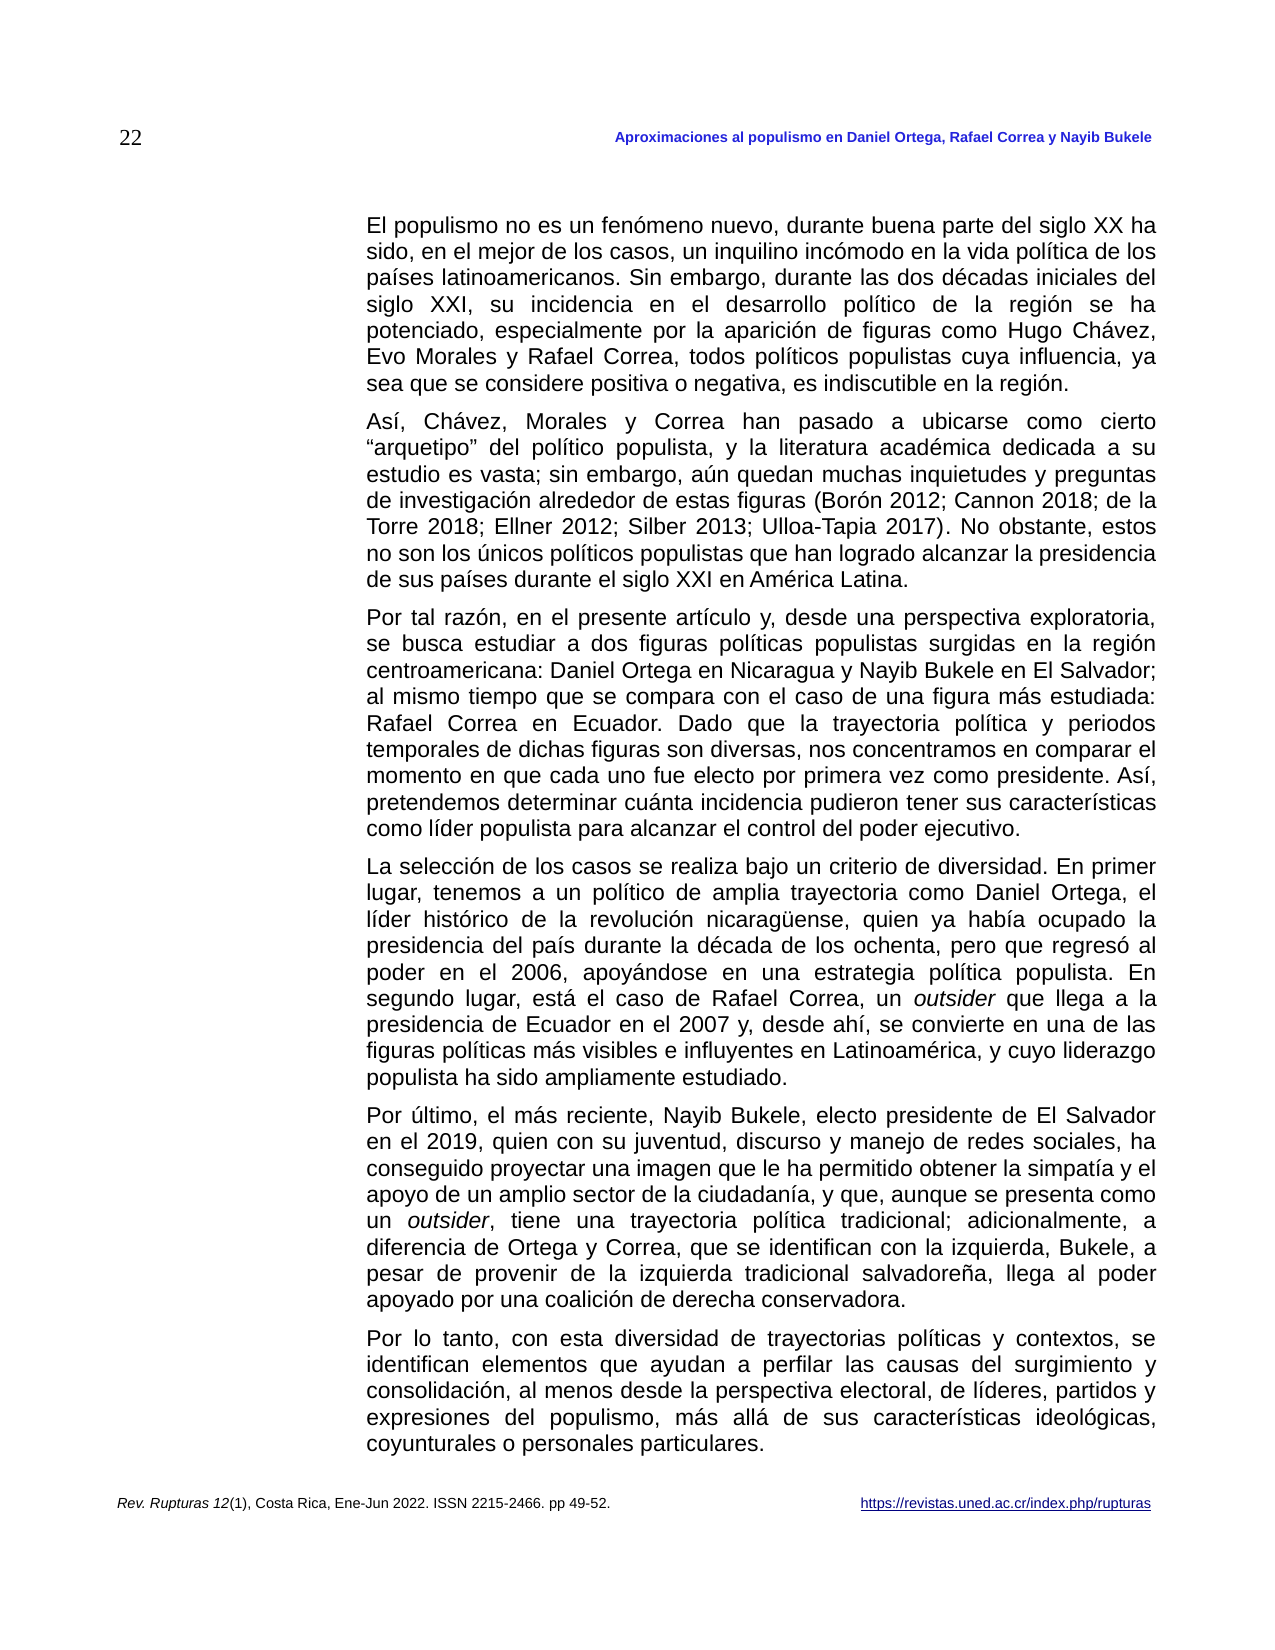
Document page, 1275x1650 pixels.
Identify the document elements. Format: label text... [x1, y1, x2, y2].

text La selección de los casos se realiza bajo un criterio de diversidad. En primer lugar, tenemos a un político de amplia trayectoria como Daniel Ortega, el líder histórico de la revolución nicaragüense, quien ya había ocupado la presidencia del país durante la década de los ochenta, pero que regresó al poder en el 2006, apoyándose en una estrategia política populista. En segundo lugar, está el caso de Rafael Correa, un outsider que llega a la presidencia de Ecuador en el 2007 y, desde ahí, se convierte en una de las figuras políticas más visibles e influyentes en Latinoamérica, y cuyo liderazgo populista ha sido ampliamente estudiado. [366, 853, 1157, 1090]
text Así, Chávez, Morales y Correa han pasado a ubicarse como cierto “arquetipo” del político populista, y la literatura académica dedicada a su estudio es vasta; sin embargo, aún quedan muchas inquietudes y preguntas de investigación alrededor de estas figuras (Borón 2012; Cannon 2018; de la Torre 2018; Ellner 2012; Silber 2013; Ulloa-Tapia 2017). No obstante, estos no son los únicos políticos populistas que han logrado alcanzar la presidencia de sus países durante el siglo XXI en América Latina. [366, 408, 1157, 592]
text Por tal razón, en el presente artículo y, desde una perspectiva exploratoria, se busca estudiar a dos figuras políticas populistas surgidas en la región centroamericana: Daniel Ortega en Nicaragua y Nayib Bukele en El Salvador; al mismo tiempo que se compara con el caso de una figura más estudiada: Rafael Correa en Ecuador. Dado que la trayectoria política y periodos temporales de dichas figuras son diversas, nos concentramos en comparar el momento en que cada uno fue electo por primera vez como presidente. Así, pretendemos determinar cuánta incidencia pudieron tener sus características como líder populista para alcanzar el control del poder ejecutivo. [366, 604, 1157, 841]
text El populismo no es un fenómeno nuevo, durante buena parte del siglo XX ha sido, en el mejor de los casos, un inquilino incómodo en la vida política de los países latinoamericanos. Sin embargo, durante las dos décadas iniciales del siglo XXI, su incidencia en el desarrollo político de la región se ha potenciado, especialmente por la aparición de figuras como Hugo Chávez, Evo Morales y Rafael Correa, todos políticos populistas cuya influencia, ya sea que se considere positiva o negativa, es indiscutible en la región. [366, 212, 1157, 396]
text Por último, el más reciente, Nayib Bukele, electo presidente de El Salvador en el 2019, quien con su juventud, discurso y manejo de redes sociales, ha conseguido proyectar una imagen que le ha permitido obtener la simpatía y el apoyo de un amplio sector de la ciudadanía, y que, aunque se presenta como un outsider, tiene una trayectoria política tradicional; adicionalmente, a diferencia de Ortega y Correa, que se identifican con la izquierda, Bukele, a pesar de provenir de la izquierda tradicional salvadoreña, llega al poder apoyado por una coalición de derecha conservadora. [366, 1102, 1157, 1313]
text Por lo tanto, con esta diversidad de trayectorias políticas y contextos, se identifican elementos que ayudan a perfilar las causas del surgimiento y consolidación, al menos desde la perspectiva electoral, de líderes, partidos y expresiones del populismo, más allá de sus características ideológicas, coyunturales o personales particulares. [366, 1324, 1157, 1456]
